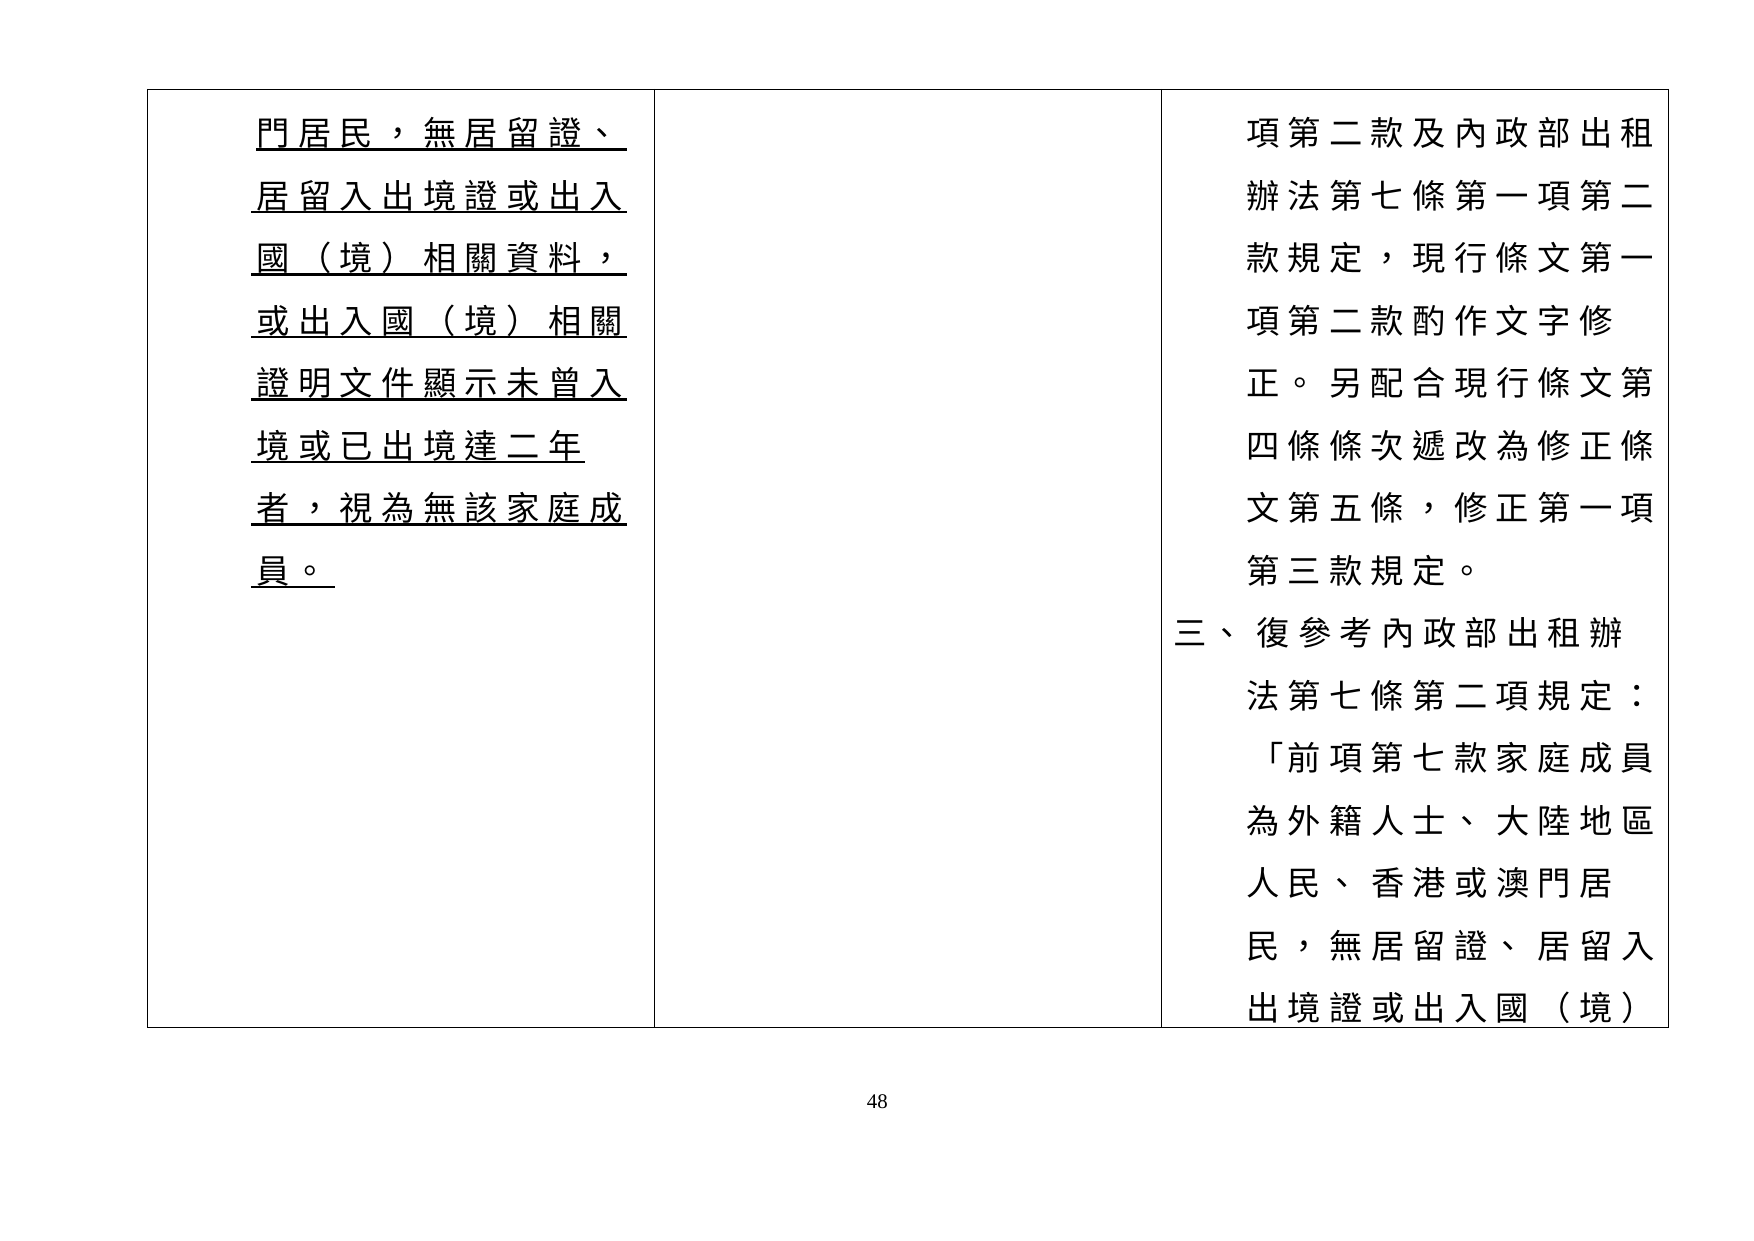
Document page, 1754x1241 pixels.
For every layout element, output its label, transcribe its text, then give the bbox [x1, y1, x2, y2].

table_cell 門居民，無居留證、居留入出境證或出入國（境）相關資料，或出入國（境）相關證明文件顯示未曾入境或已出境達二年者，視為無該家庭成員。 [148, 90, 654, 1027]
table_cell [655, 90, 1161, 1027]
table_cell 項第二款及內政部出租辦法第七條第一項第二款規定，現行條文第一項第二款酌作文字修正。另配合現行條文第四條條次遞改為修正條文第五條，修正第一項第三款規定。 三、復參考內政部出租辦法第七條第二項規定：「前項第七款家庭成員為外籍人士、大陸地區人民、香港或澳門居民，無居留證、居留入出境證或出入國（境） [1162, 90, 1668, 1027]
